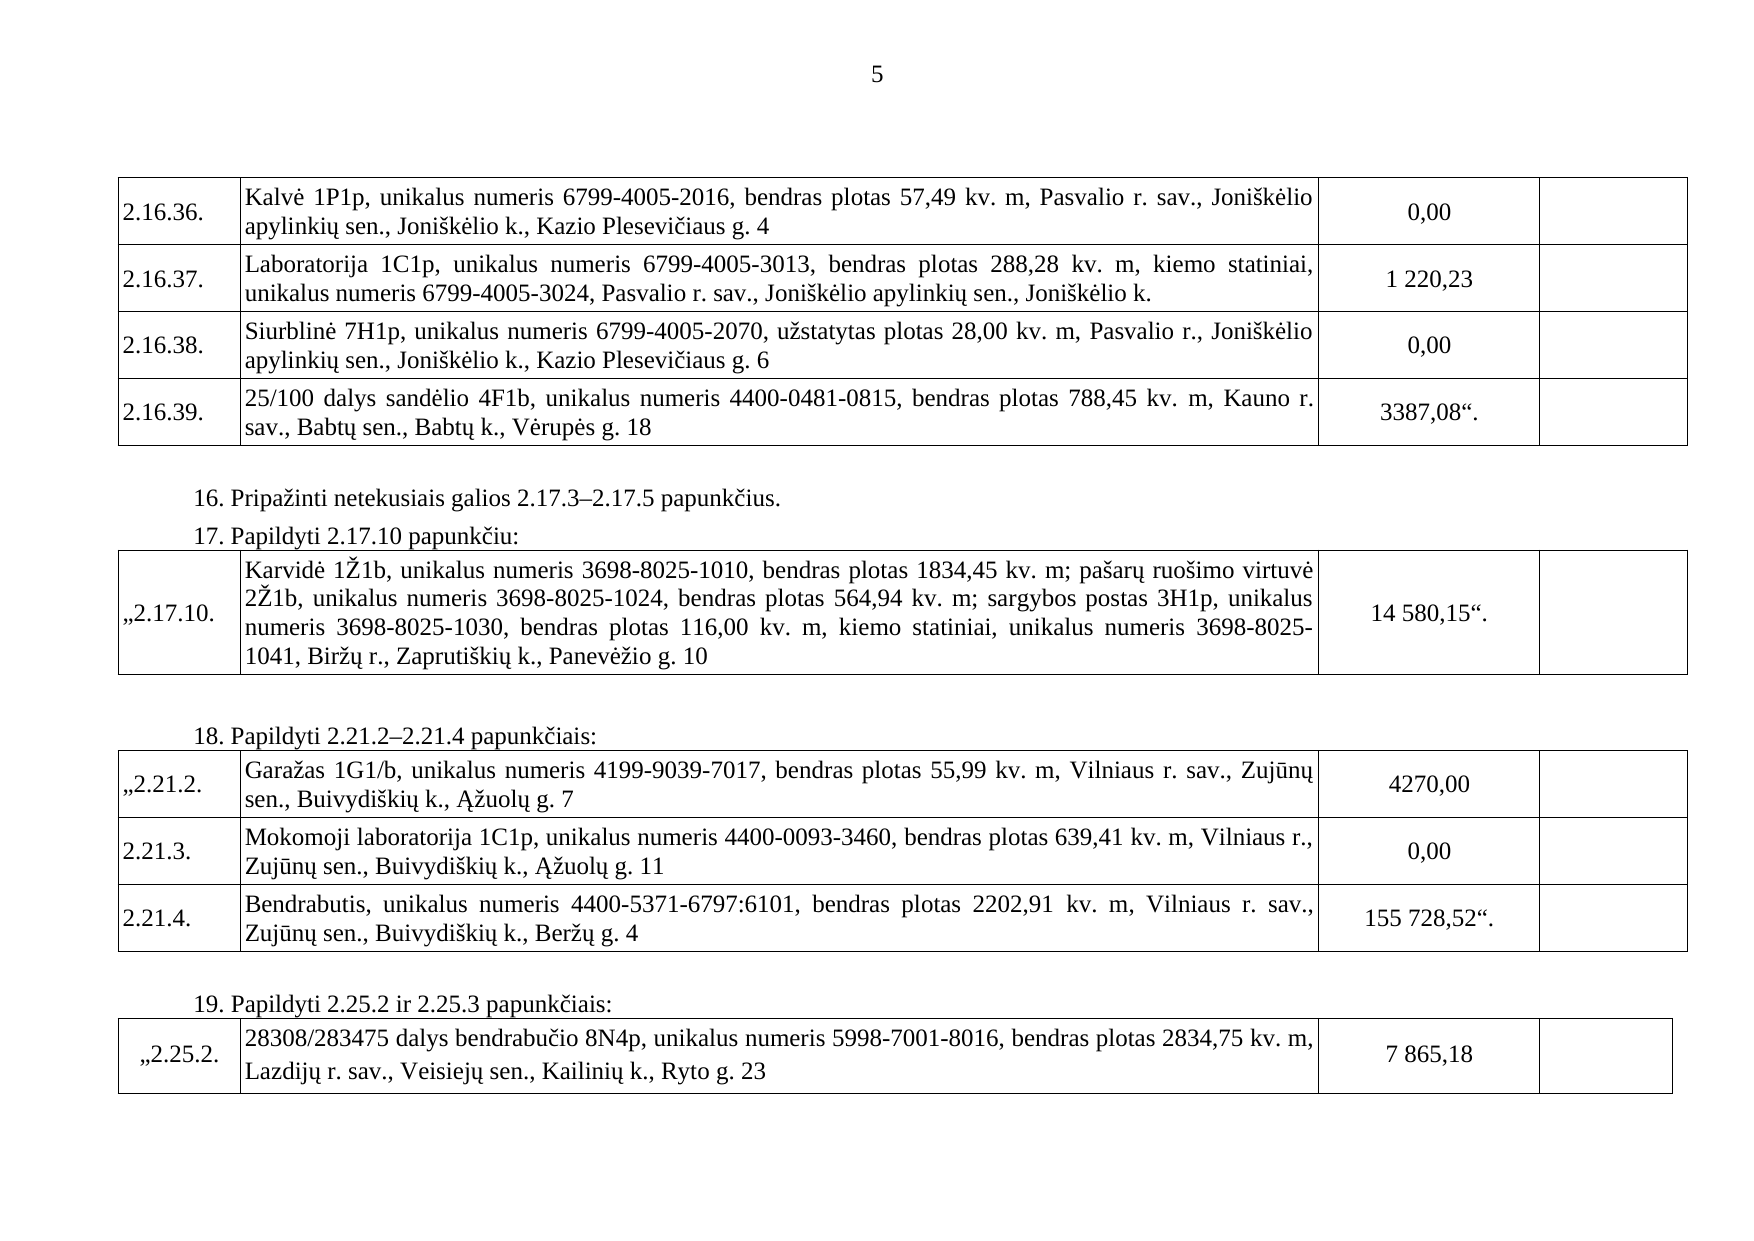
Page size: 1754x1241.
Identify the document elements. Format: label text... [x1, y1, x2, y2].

table_cell Bendrabutis, unikalus numeris 4400-5371-6797:6101, bendras plotas 2202,91 kv. m, Vilniaus r. sav., Zujūnų sen., Buivydiškių k., Beržų g. 4 [241, 885, 1318, 951]
table_cell 2.21.4. [119, 885, 240, 951]
table_cell 3387,08“. [1319, 379, 1539, 445]
table_cell 2.16.39. [119, 379, 240, 445]
table_header Garažas 1G1/b, unikalus numeris 4199-9039-7017, bendras plotas 55,99 kv. m, Vilniaus r. sav., Zujūnų sen., Buivydiškių k., Ąžuolų g. 7 [241, 751, 1318, 817]
table_cell 25/100 dalys sandėlio 4F1b, unikalus numeris 4400-0481-0815, bendras plotas 788,45 kv. m, Kauno r. sav., Babtų sen., Babtų k., Vėrupės g. 18 [241, 379, 1318, 445]
table_header Karvidė 1Ž1b, unikalus numeris 3698-8025-1010, bendras plotas 1834,45 kv. m; pašarų ruošimo virtuvė 2Ž1b, unikalus numeris 3698-8025-1024, bendras plotas 564,94 kv. m; sargybos postas 3H1p, unikalus numeris 3698-8025-1030, bendras plotas 116,00 kv. m, kiemo statiniai, unikalus numeris 3698-8025-1041, Biržų r., Zaprutiškių k., Panevėžio g. 10 [241, 551, 1318, 674]
table_header „2.21.2. [119, 751, 240, 817]
table_cell 2.21.3. [119, 818, 240, 884]
table_cell 0,00 [1319, 178, 1539, 244]
table_cell Mokomoji laboratorija 1C1p, unikalus numeris 4400-0093-3460, bendras plotas 639,41 kv. m, Vilniaus r., Zujūnų sen., Buivydiškių k., Ąžuolų g. 11 [241, 818, 1318, 884]
table_cell [1540, 312, 1687, 378]
table_cell [1540, 245, 1687, 311]
table_header [1540, 1019, 1672, 1093]
table_header [1540, 751, 1687, 817]
table_cell 2.16.38. [119, 312, 240, 378]
table_cell 155 728,52“. [1319, 885, 1539, 951]
table_cell 1 220,23 [1319, 245, 1539, 311]
table_cell 0,00 [1319, 312, 1539, 378]
table_header 7 865,18 [1319, 1019, 1539, 1093]
table_cell [1540, 178, 1687, 244]
table_cell [1540, 818, 1687, 884]
table_header 28308/283475 dalys bendrabučio 8N4p, unikalus numeris 5998-7001-8016, bendras plotas 2834,75 kv. m, Lazdijų r. sav., Veisiejų sen., Kailinių k., Ryto g. 23 [241, 1019, 1318, 1093]
table_header [1540, 551, 1687, 674]
text 18. Papildyti 2.21.2–2.21.4 papunkčiais: [193, 712, 1636, 750]
table_header 14 580,15“. [1319, 551, 1539, 674]
table_cell 2.16.37. [119, 245, 240, 311]
table_cell [1540, 379, 1687, 445]
table_header „2.17.10. [119, 551, 240, 674]
text 16. Pripažinti netekusiais galios 2.17.3–2.17.5 papunkčius. [193, 474, 1636, 512]
table_cell [1540, 885, 1687, 951]
table_header 4270,00 [1319, 751, 1539, 817]
table_cell 2.16.36. [119, 178, 240, 244]
text 19. Papildyti 2.25.2 ir 2.25.3 papunkčiais: [193, 989, 1636, 1018]
table_cell Siurblinė 7H1p, unikalus numeris 6799-4005-2070, užstatytas plotas 28,00 kv. m, Pasvalio r., Joniškėlio apylinkių sen., Joniškėlio k., Kazio Plesevičiaus g. 6 [241, 312, 1318, 378]
table_cell Kalvė 1P1p, unikalus numeris 6799-4005-2016, bendras plotas 57,49 kv. m, Pasvalio r. sav., Joniškėlio apylinkių sen., Joniškėlio k., Kazio Plesevičiaus g. 4 [241, 178, 1318, 244]
table_cell 0,00 [1319, 818, 1539, 884]
table_cell Laboratorija 1C1p, unikalus numeris 6799-4005-3013, bendras plotas 288,28 kv. m, kiemo statiniai, unikalus numeris 6799-4005-3024, Pasvalio r. sav., Joniškėlio apylinkių sen., Joniškėlio k. [241, 245, 1318, 311]
text 17. Papildyti 2.17.10 papunkčiu: [193, 512, 1636, 549]
table_header „2.25.2. [119, 1019, 240, 1093]
